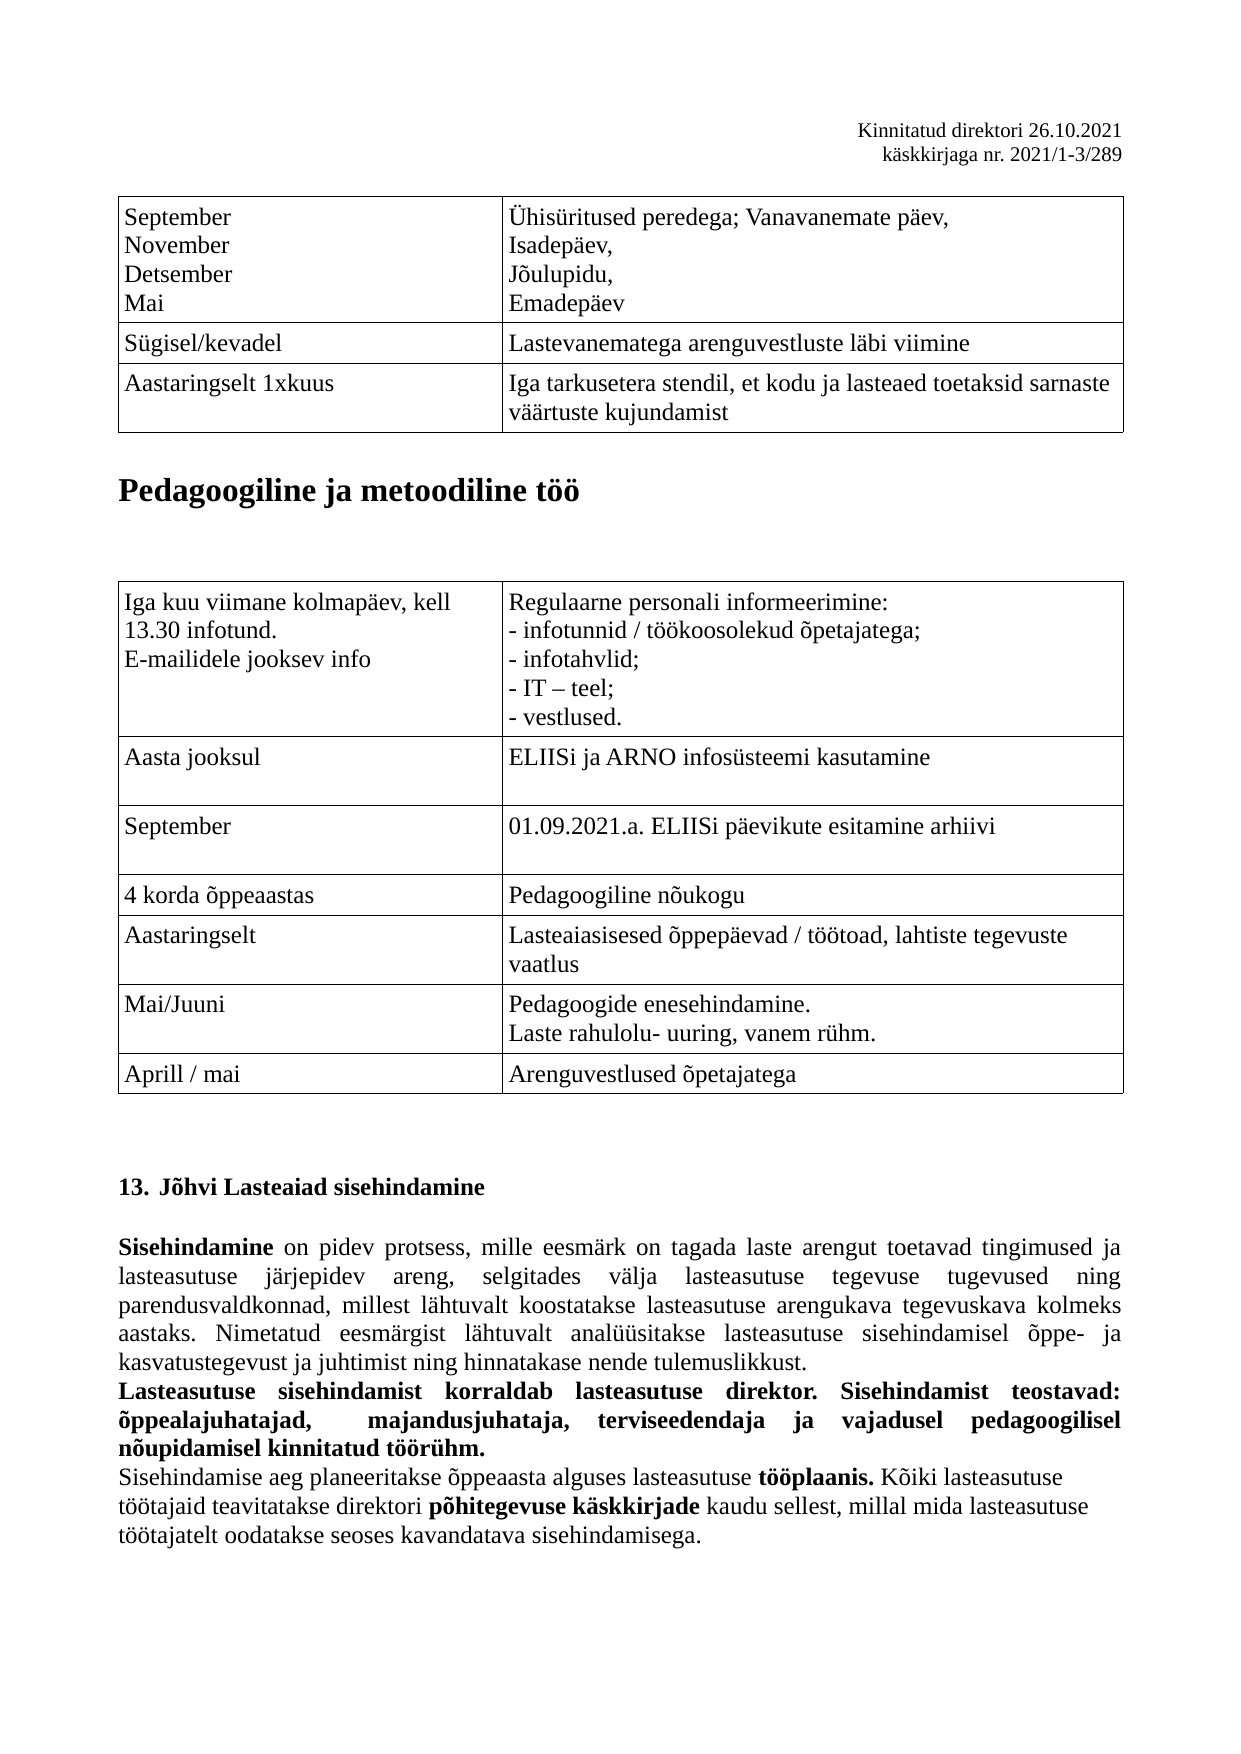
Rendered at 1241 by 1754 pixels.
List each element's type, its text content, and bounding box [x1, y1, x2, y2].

table_cell Arenguvestlused õpetajatega [503, 1054, 1123, 1093]
table_cell 4 korda õppeaastas [119, 875, 502, 915]
table_header Regulaarne personali informeerimine: - infotunnid / töökoosolekud õpetajatega; - infotahvlid; - IT – teel; - vestlused. [503, 582, 1123, 736]
text 13. Jõhvi Lasteaiad sisehindamine [118, 1160, 1122, 1203]
table_cell Sügisel/kevadel [119, 323, 502, 363]
text Pedagoogiline ja metoodiline töö [118, 470, 1122, 508]
table_cell September [119, 806, 502, 874]
table_cell Lastevanematega arenguvestluste läbi viimine [503, 323, 1123, 363]
table_cell September November Detsember Mai [119, 197, 502, 322]
text Lasteasutuse sisehindamist korraldab lasteasutuse direktor. Sisehindamist teostavad: õppealajuhatajad, majandusjuhataja, terviseedendaja ja vajadusel pedagoogilisel nõupidamisel kinnitatud töörühm. [118, 1376, 1122, 1462]
table_cell Aasta jooksul [119, 737, 502, 805]
text Sisehindamise aeg planeeritakse õppeaasta alguses lasteasutuse tööplaanis. Kõiki lasteasutuse töötajaid teavitatakse direktori põhitegevuse käskkirjade kaudu sellest, millal mida lasteasutuse töötajatelt oodatakse seoses kavandatava sisehindamisega. [118, 1462, 1122, 1548]
table_cell Ühisüritused peredega; Vanavanemate päev, Isadepäev, Jõulupidu, Emadepäev [503, 197, 1123, 322]
table_header Aastaringselt 1xkuus [119, 364, 502, 432]
table_cell Pedagoogide enesehindamine. Laste rahulolu- uuring, vanem rühm. [503, 985, 1123, 1053]
table_cell Lasteaiasisesed õppepäevad / töötoad, lahtiste tegevuste vaatlus [503, 916, 1123, 984]
text Sisehindamine on pidev protsess, mille eesmärk on tagada laste arengut toetavad tingimused ja lasteasutuse järjepidev areng, selgitades välja lasteasutuse tegevuse tugevused ning parendusvaldkonnad, millest lähtuvalt koostatakse lasteasutuse arengukava tegevuskava kolmeks aastaks. Nimetatud eesmärgist lähtuvalt analüüsitakse lasteasutuse sisehindamisel õppe- ja kasvatustegevust ja juhtimist ning hinnatakase nende tulemuslikkust. [118, 1232, 1122, 1376]
table_cell Pedagoogiline nõukogu [503, 875, 1123, 915]
table_cell Aastaringselt [119, 916, 502, 984]
table_header Iga kuu viimane kolmapäev, kell 13.30 infotund. E-mailidele jooksev info [119, 582, 502, 736]
table_cell Mai/Juuni [119, 985, 502, 1053]
table_cell 01.09.2021.a. ELIISi päevikute esitamine arhiivi [503, 806, 1123, 874]
table_header Iga tarkusetera stendil, et kodu ja lasteaed toetaksid sarnaste väärtuste kujundamist [503, 364, 1123, 432]
table_cell ELIISi ja ARNO infosüsteemi kasutamine [503, 737, 1123, 805]
table_cell Aprill / mai [119, 1054, 502, 1093]
